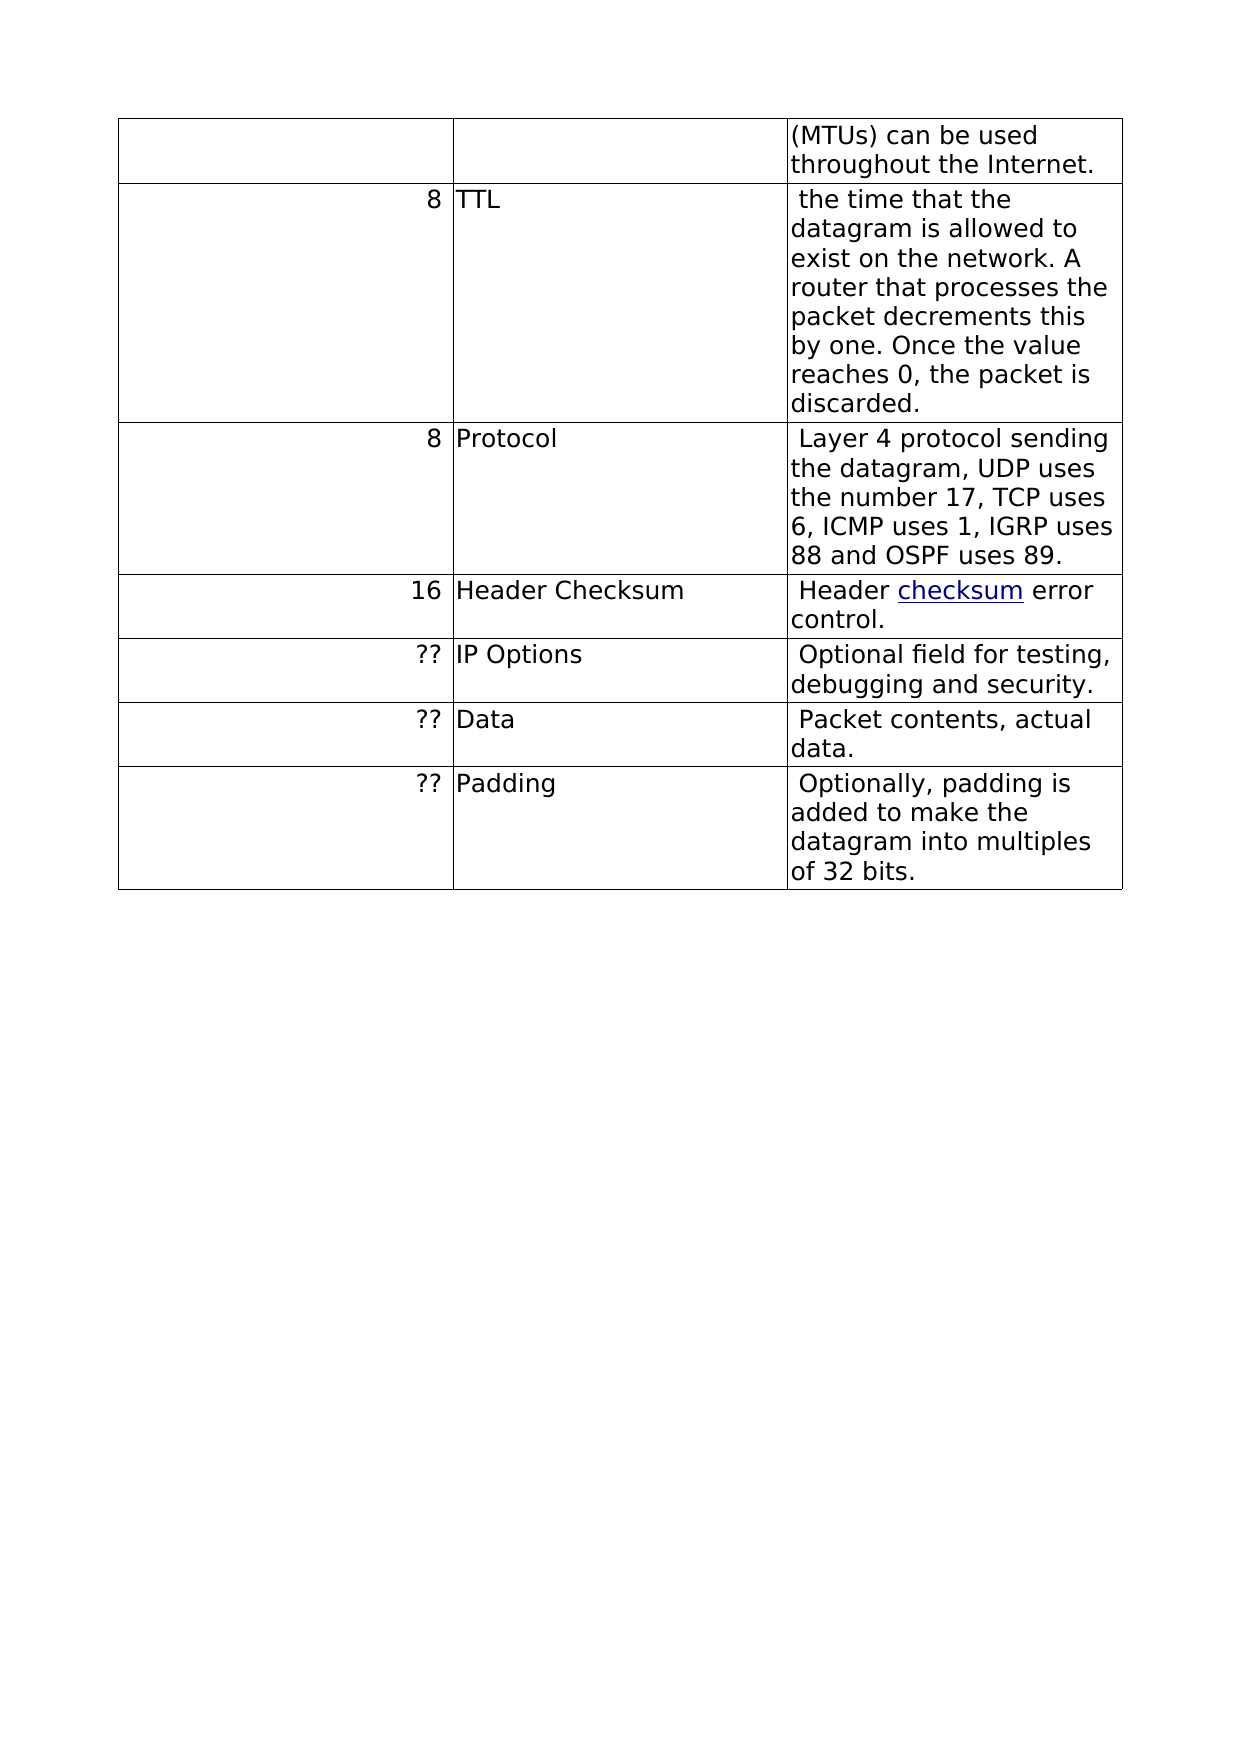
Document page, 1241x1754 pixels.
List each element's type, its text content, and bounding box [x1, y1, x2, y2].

table_cell [119, 119, 453, 182]
table_cell [454, 119, 787, 182]
table_cell ?? [119, 703, 453, 766]
table_cell Packet contents, actual data. [788, 703, 1122, 766]
table_cell 16 [119, 575, 453, 638]
table_cell 8 [119, 423, 453, 573]
table_cell Optionally, padding is added to make the datagram into multiples of 32 bits. [788, 767, 1122, 889]
table_cell Header checksum error control. [788, 575, 1122, 638]
table_cell ?? [119, 639, 453, 702]
table_cell 8 [119, 184, 453, 422]
table_cell Protocol [454, 423, 787, 573]
table_cell Layer 4 protocol sending the datagram, UDP uses the number 17, TCP uses 6, ICMP uses 1, IGRP uses 88 and OSPF uses 89. [788, 423, 1122, 573]
table_cell the time that the datagram is allowed to exist on the network. A router that processes the packet decrements this by one. Once the value reaches 0, the packet is discarded. [788, 184, 1122, 422]
table_cell Header Checksum [454, 575, 787, 638]
table_cell Padding [454, 767, 787, 889]
table_cell Data [454, 703, 787, 766]
table_cell ?? [119, 767, 453, 889]
table_cell IP Options [454, 639, 787, 702]
table_cell Optional field for testing, debugging and security. [788, 639, 1122, 702]
table_cell (MTUs) can be used throughout the Internet. [788, 119, 1122, 182]
table_cell TTL [454, 184, 787, 422]
